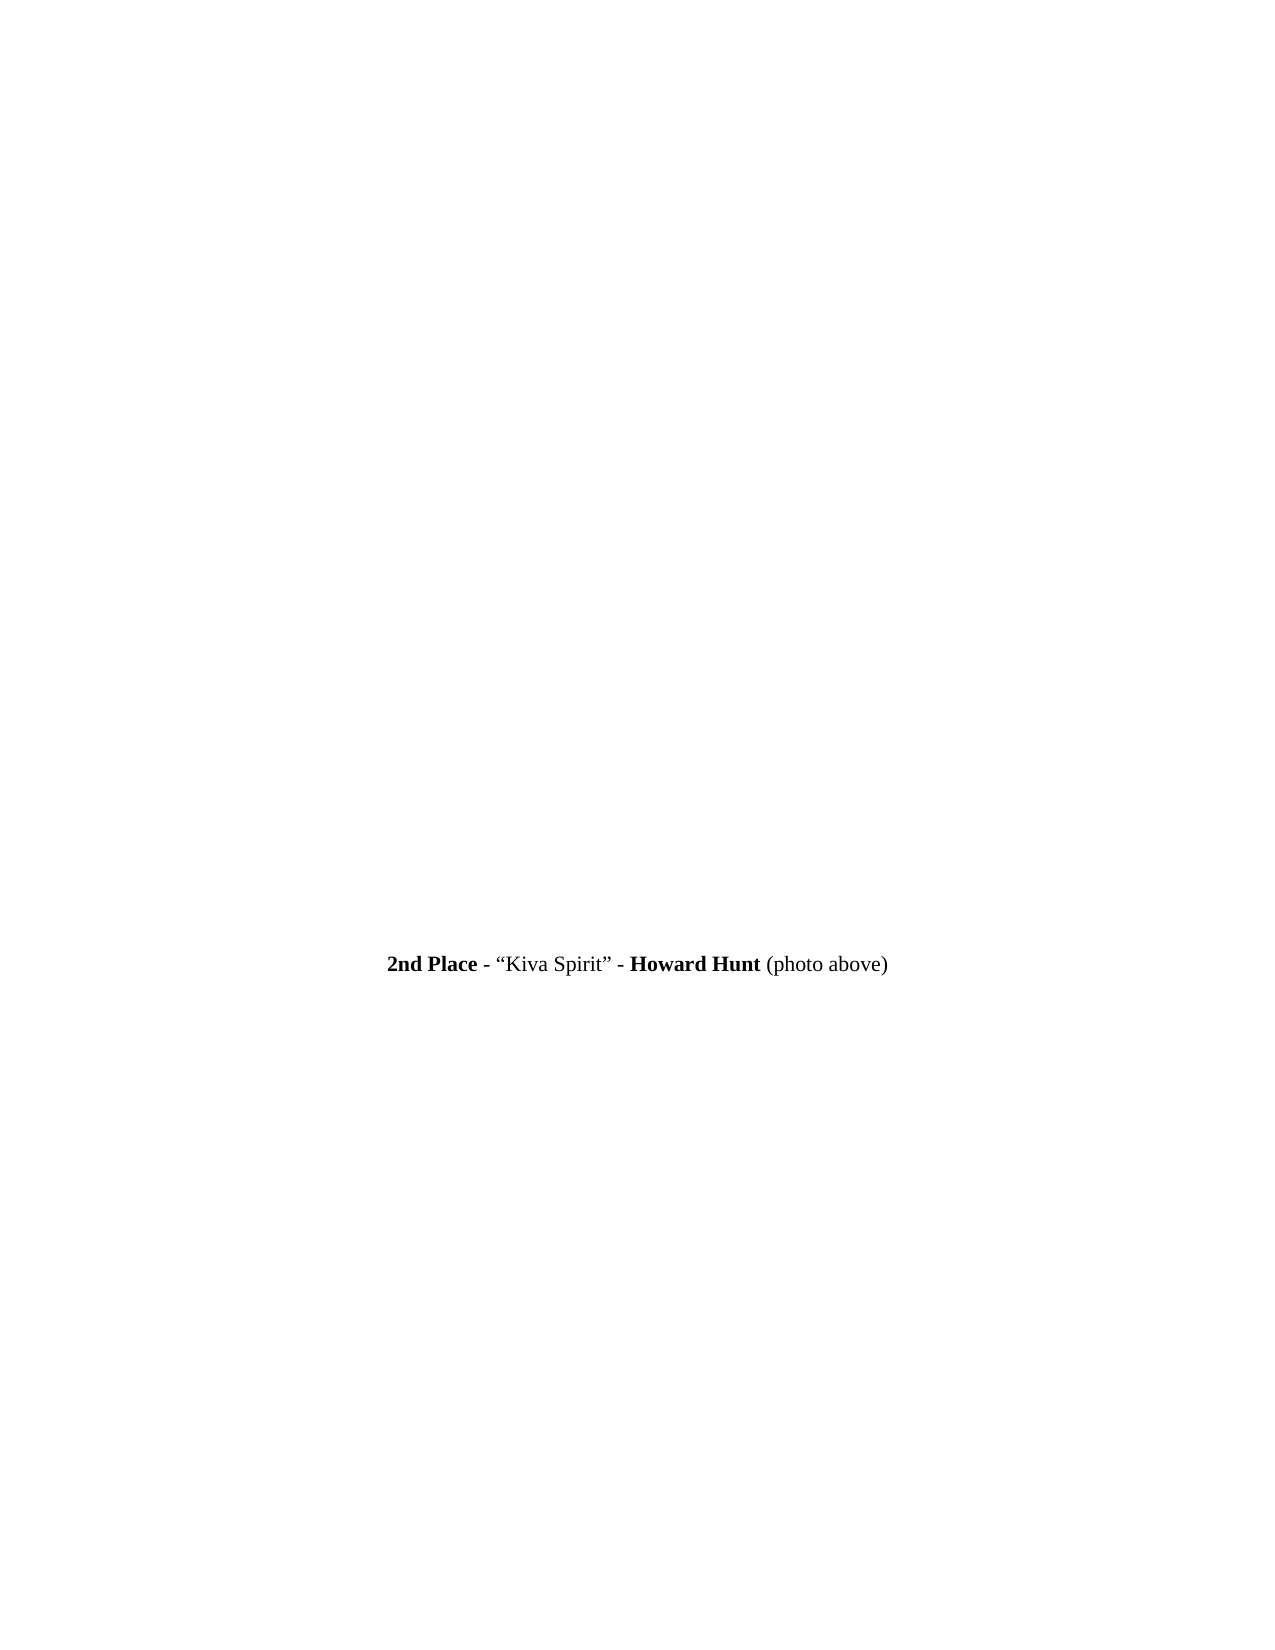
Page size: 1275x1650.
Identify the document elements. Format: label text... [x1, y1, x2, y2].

text 2nd Place - “Kiva Spirit” - Howard Hunt (photo above) [118, 951, 1157, 976]
